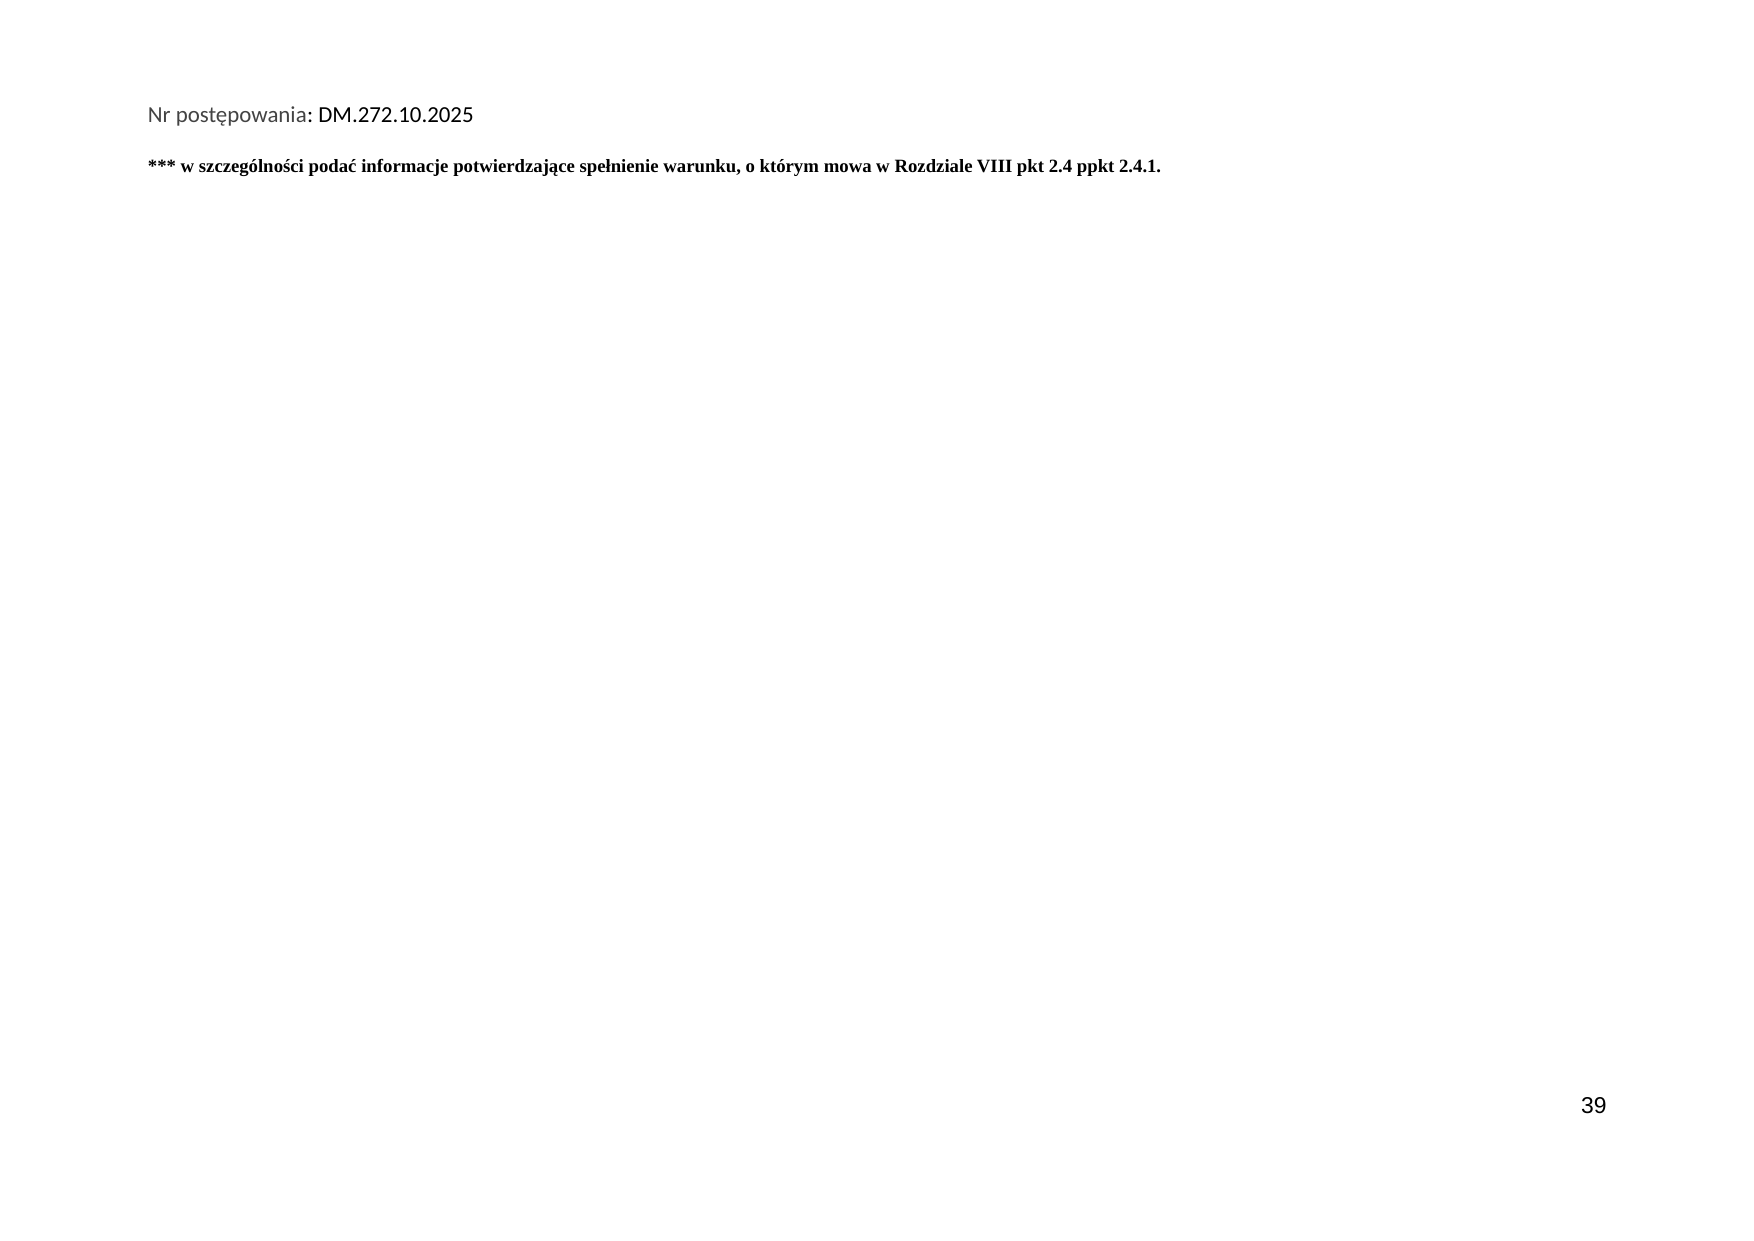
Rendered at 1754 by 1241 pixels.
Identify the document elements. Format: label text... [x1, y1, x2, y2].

text *** w szczególności podać informacje potwierdzające spełnienie warunku, o którym mowa w Rozdziale VIII pkt 2.4 ppkt 2.4.1. [148, 154, 1606, 176]
